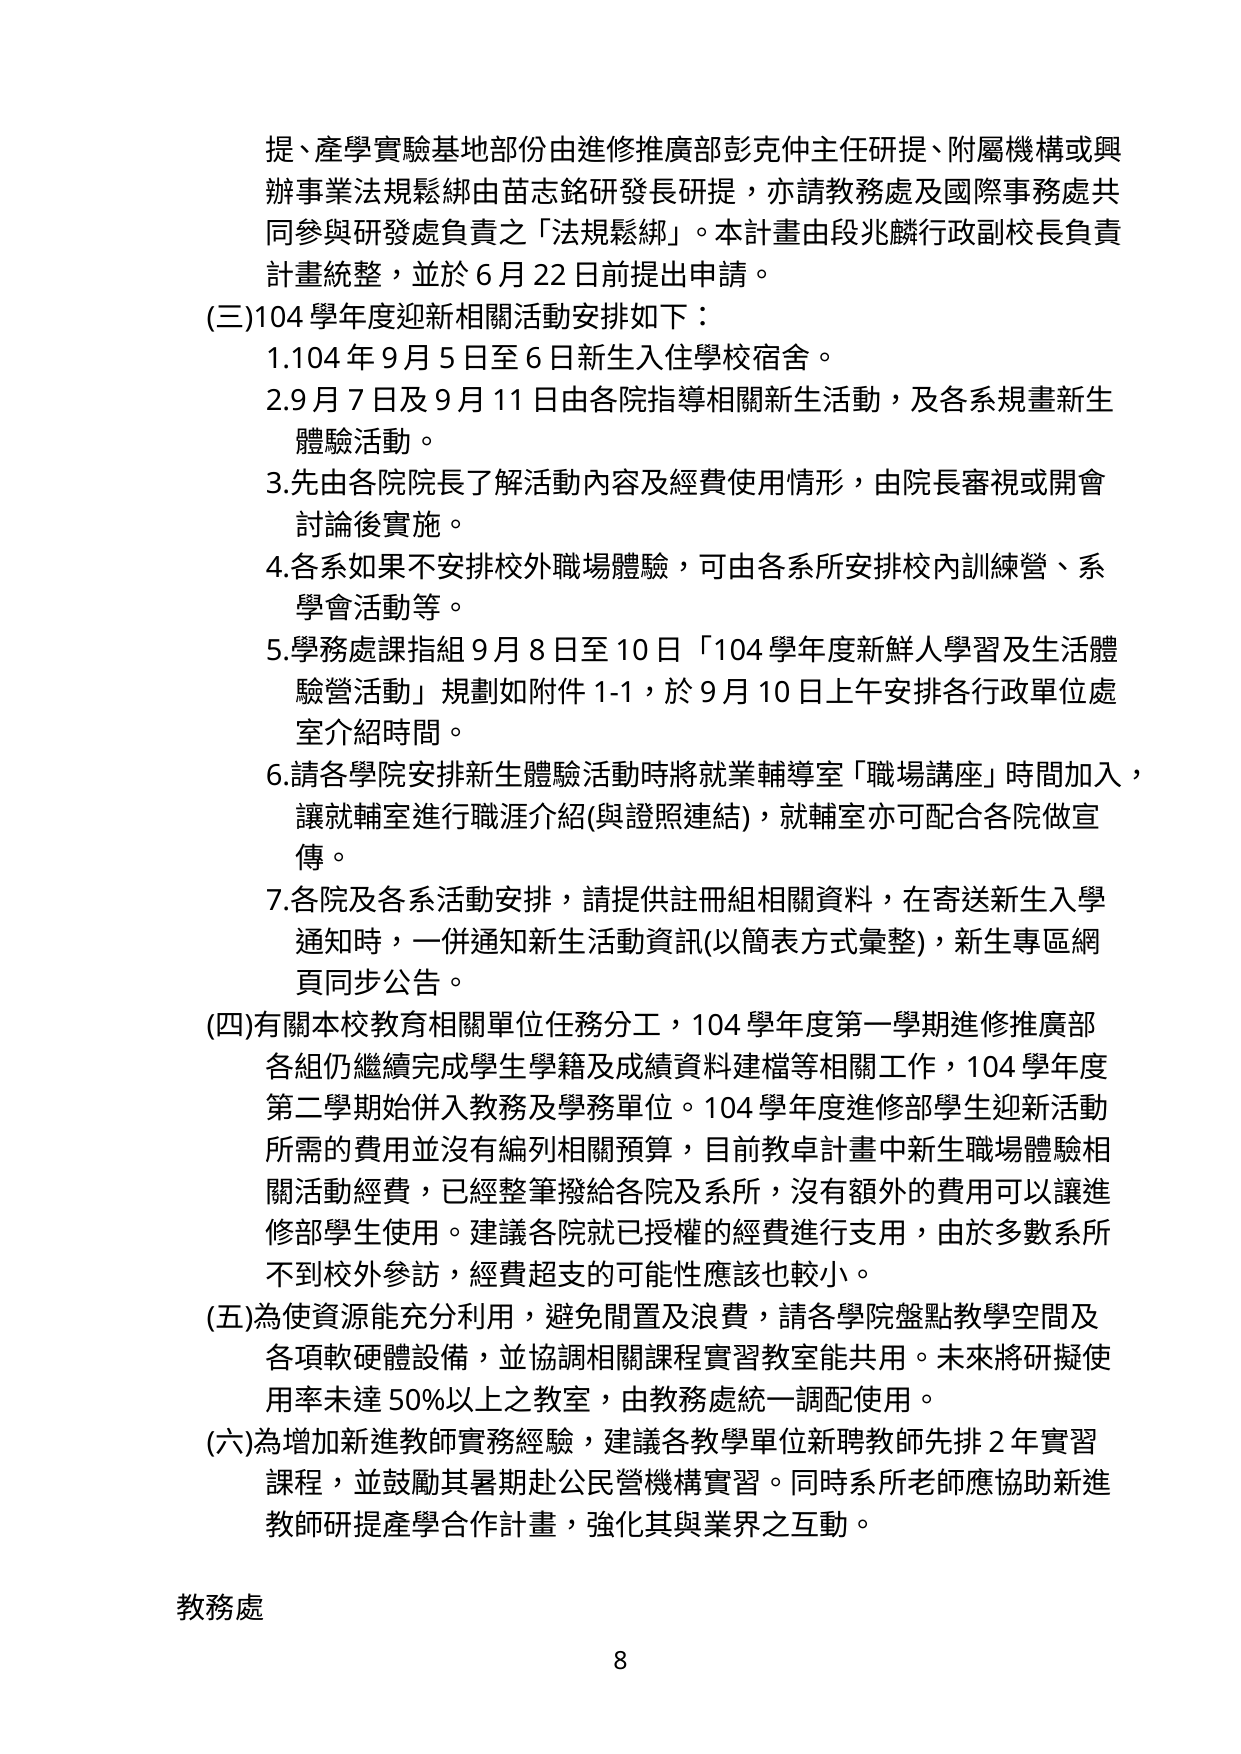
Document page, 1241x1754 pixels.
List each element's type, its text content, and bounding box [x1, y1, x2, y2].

text (五)為使資源能充分利用，避免閒置及浪費，請各學院盤點教學空間及各項軟硬體設備，並協調相關課程實習教室能共用。未來將研擬使用率未達50%以上之教室，由教務處統一調配使用。 [206, 1294, 1122, 1419]
text (三)104學年度迎新相關活動安排如下： [206, 294, 1122, 335]
text 3.先由各院院長了解活動內容及經費使用情形，由院長審視或開會討論後實施。 [266, 460, 1122, 544]
text (六)為增加新進教師實務經驗，建議各教學單位新聘教師先排2年實習課程，並鼓勵其暑期赴公民營機構實習。同時系所老師應協助新進教師研提產學合作計畫，強化其與業界之互動。 [206, 1419, 1122, 1544]
text 提、產學實驗基地部份由進修推廣部彭克仲主任研提、附屬機構或興辦事業法規鬆綁由苗志銘研發長研提，亦請教務處及國際事務處共同參與研發處負責之「法規鬆綁」。本計畫由段兆麟行政副校長負責計畫統整，並於6月22日前提出申請。 [206, 127, 1122, 294]
text 教務處 [118, 1585, 1122, 1627]
text 4.各系如果不安排校外職場體驗，可由各系所安排校內訓練營、系學會活動等。 [266, 544, 1122, 627]
text 2.9月7日及9月11日由各院指導相關新生活動，及各系規畫新生體驗活動。 [266, 377, 1122, 460]
text 6.請各學院安排新生體驗活動時將就業輔導室「職場講座」時間加入，讓就輔室進行職涯介紹(與證照連結)，就輔室亦可配合各院做宣傳。 [266, 752, 1122, 877]
text 5.學務處課指組9月8日至10日「104學年度新鮮人學習及生活體驗營活動」規劃如附件1-1，於9月10日上午安排各行政單位處室介紹時間。 [266, 627, 1122, 752]
text 1.104年9月5日至6日新生入住學校宿舍。 [266, 335, 1122, 377]
text (四)有關本校教育相關單位任務分工，104學年度第一學期進修推廣部各組仍繼續完成學生學籍及成績資料建檔等相關工作，104學年度第二學期始併入教務及學務單位。104學年度進修部學生迎新活動所需的費用並沒有編列相關預算，目前教卓計畫中新生職場體驗相關活動經費，已經整筆撥給各院及系所，沒有額外的費用可以讓進修部學生使用。建議各院就已授權的經費進行支用，由於多數系所不到校外參訪，經費超支的可能性應該也較小。 [206, 1002, 1122, 1294]
text 7.各院及各系活動安排，請提供註冊組相關資料，在寄送新生入學通知時，一併通知新生活動資訊(以簡表方式彙整)，新生專區網頁同步公告。 [266, 877, 1122, 1002]
